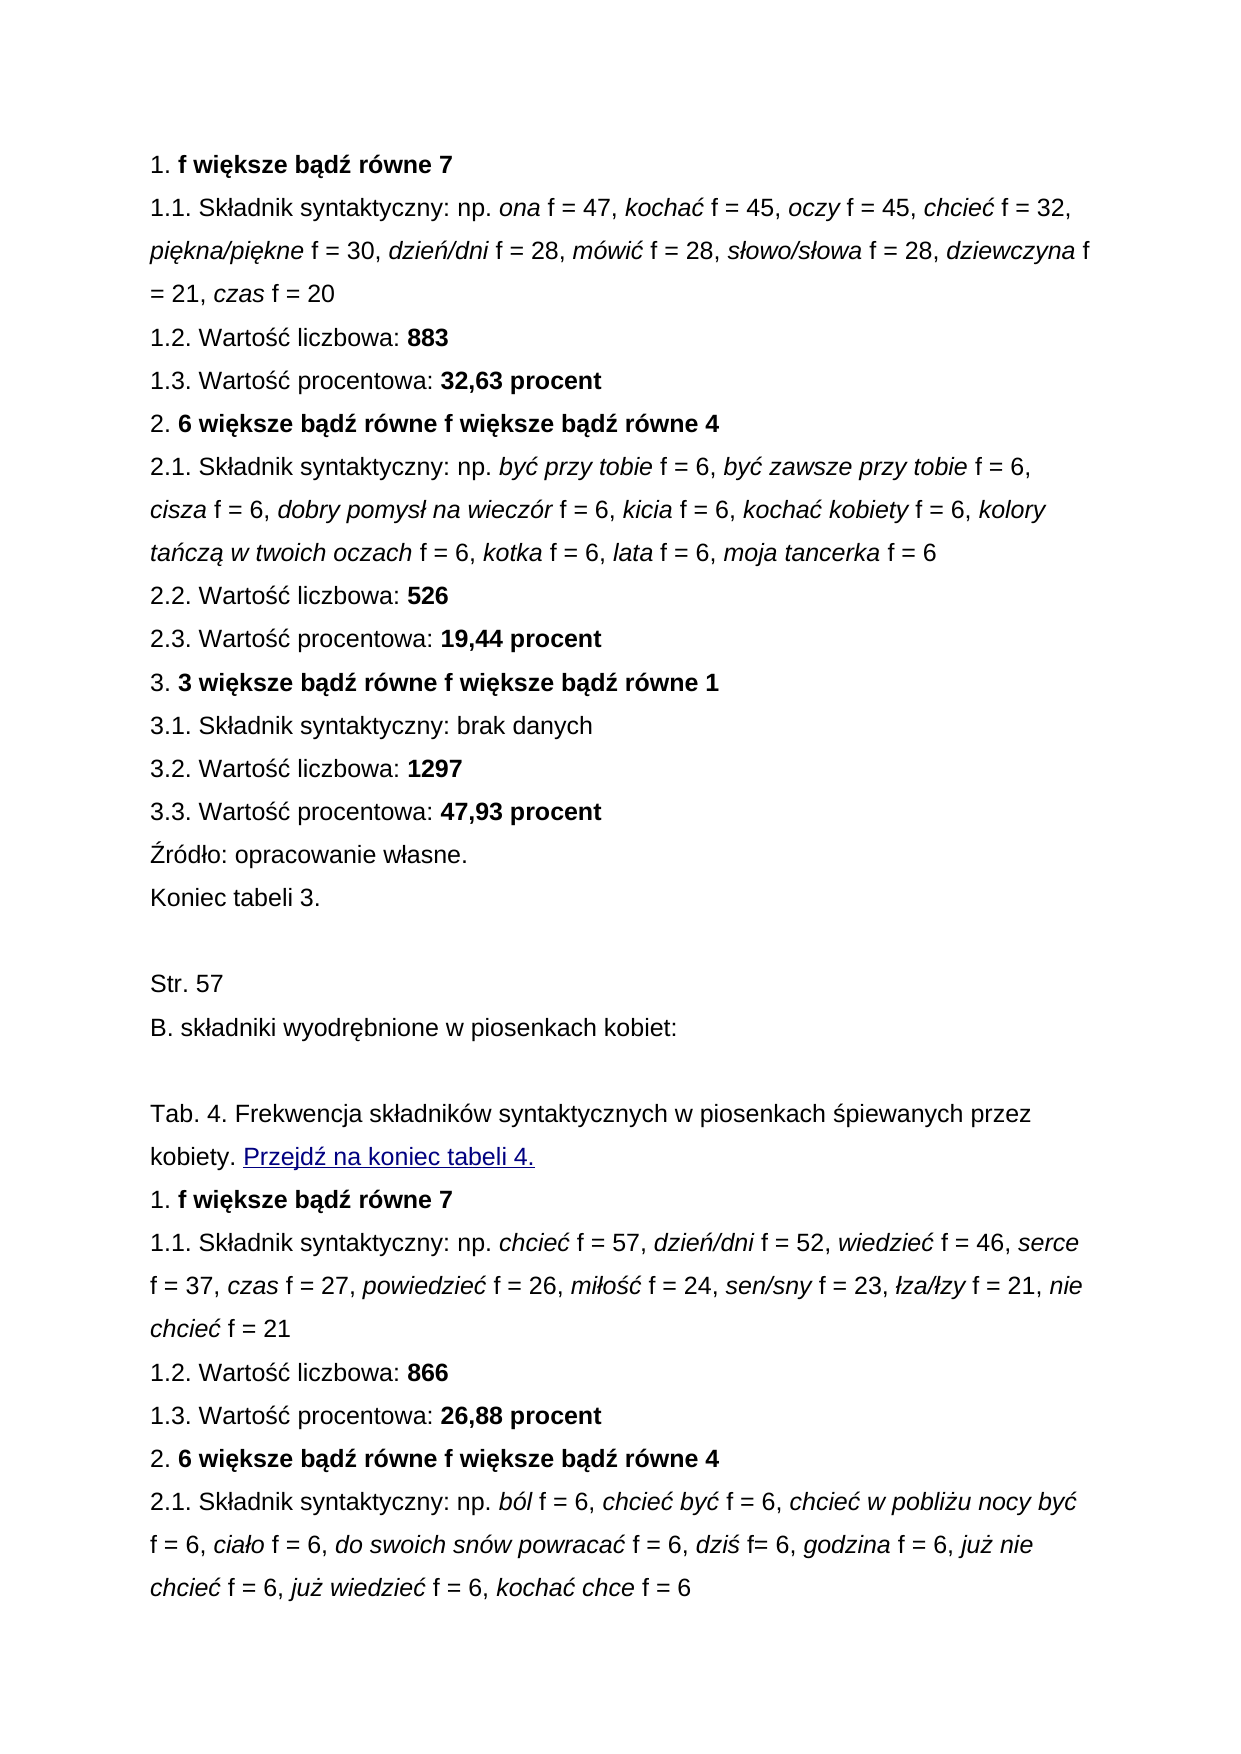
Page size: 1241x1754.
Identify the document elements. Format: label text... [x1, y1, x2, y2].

text 1.2. Wartość liczbowa: 866 [150, 1357, 1090, 1386]
text 3.3. Wartość procentowa: 47,93 procent [150, 797, 1090, 826]
text 1.1. Składnik syntaktyczny: np. chcieć f = 57, dzień/dni f = 52, wiedzieć f = 46, serce f = 37, czas f = 27, powiedzieć f = 26, miłość f = 24, sen/sny f = 23, łza/łzy f = 21, nie chcieć f = 21 [150, 1228, 1090, 1343]
text 1.3. Wartość procentowa: 32,63 procent [150, 366, 1090, 394]
text 1.2. Wartość liczbowa: 883 [150, 322, 1090, 351]
text Str. 57 [150, 969, 1090, 998]
text 2.2. Wartość liczbowa: 526 [150, 581, 1090, 610]
text 1.1. Składnik syntaktyczny: np. ona f = 47, kochać f = 45, oczy f = 45, chcieć f = 32, piękna/piękne f = 30, dzień/dni f = 28, mówić f = 28, słowo/słowa f = 28, dziewczyna f = 21, czas f = 20 [150, 193, 1090, 308]
text 3.2. Wartość liczbowa: 1297 [150, 754, 1090, 782]
text 2.1. Składnik syntaktyczny: np. ból f = 6, chcieć być f = 6, chcieć w pobliżu nocy być f = 6, ciało f = 6, do swoich snów powracać f = 6, dziś f= 6, godzina f = 6, już nie chcieć f = 6, już wiedzieć f = 6, kochać chce f = 6 [150, 1487, 1090, 1602]
text 2. 6 większe bądź równe f większe bądź równe 4 [150, 1444, 1090, 1472]
text 2.1. Składnik syntaktyczny: np. być przy tobie f = 6, być zawsze przy tobie f = 6, cisza f = 6, dobry pomysł na wieczór f = 6, kicia f = 6, kochać kobiety f = 6, kolory tańczą w twoich oczach f = 6, kotka f = 6, lata f = 6, moja tancerka f = 6 [150, 452, 1090, 567]
text 1. f większe bądź równe 7 [150, 1185, 1090, 1214]
subtitle B. składniki wyodrębnione w piosenkach kobiet: [150, 1012, 1090, 1041]
text 3.1. Składnik syntaktyczny: brak danych [150, 711, 1090, 739]
text 1. f większe bądź równe 7 [150, 150, 1090, 179]
text 2.3. Wartość procentowa: 19,44 procent [150, 624, 1090, 653]
text 3. 3 większe bądź równe f większe bądź równe 1 [150, 667, 1090, 696]
text 1.3. Wartość procentowa: 26,88 procent [150, 1401, 1090, 1429]
text 2. 6 większe bądź równe f większe bądź równe 4 [150, 409, 1090, 437]
text Koniec tabeli 3. [150, 883, 1090, 912]
text Źródło: opracowanie własne. [150, 840, 1090, 869]
text Tab. 4. Frekwencja składników syntaktycznych w piosenkach śpiewanych przez kobiety. Przejdź na koniec tabeli 4. [150, 1099, 1090, 1171]
